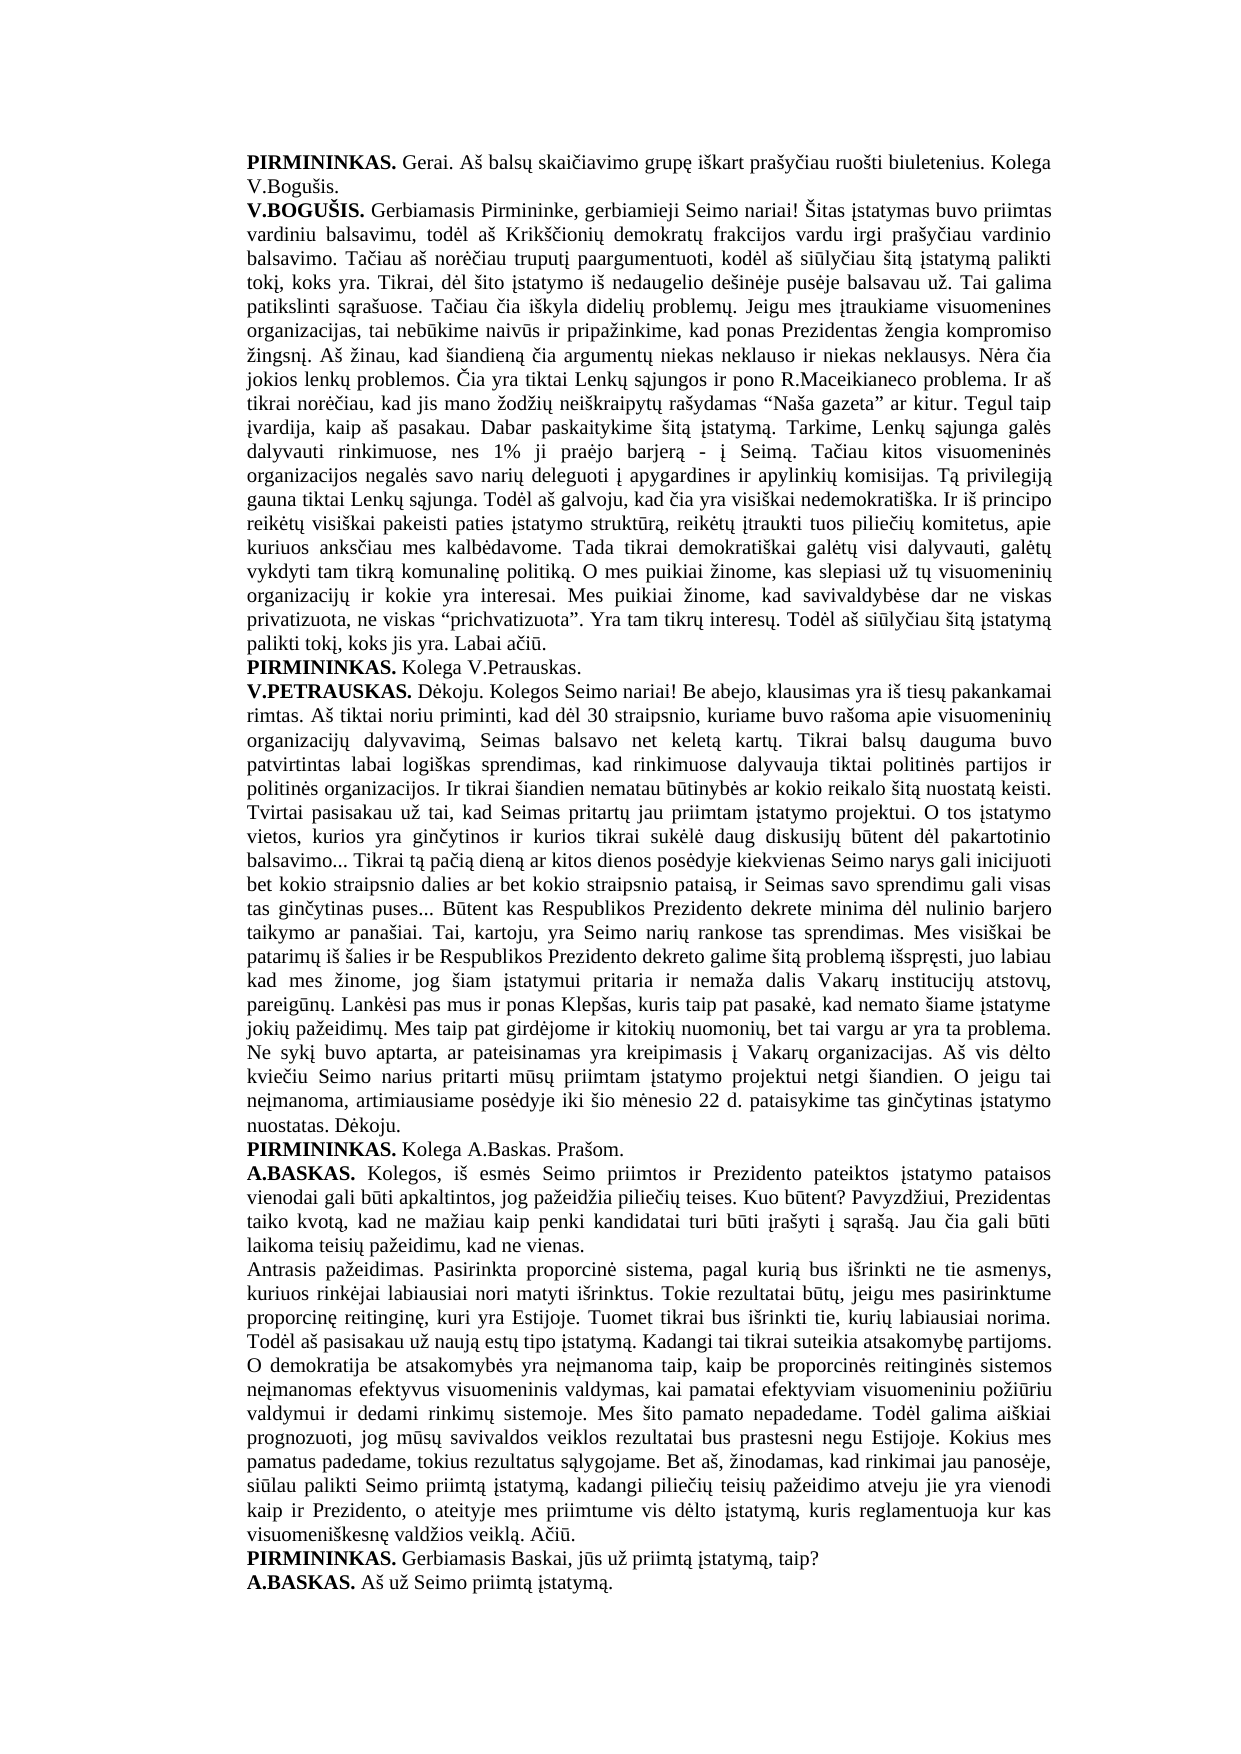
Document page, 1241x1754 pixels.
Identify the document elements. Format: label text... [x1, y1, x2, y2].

text PIRMININKAS. Kolega V.Petrauskas. [247, 655, 1053, 679]
text V.BOGUŠIS. Gerbiamasis Pirmininke, gerbiamieji Seimo nariai! Šitas įstatymas buvo priimtas vardiniu balsavimu, todėl aš Krikščionių demokratų frakcijos vardu irgi prašyčiau vardinio balsavimo. Tačiau aš norėčiau truputį paargumentuoti, kodėl aš siūlyčiau šitą įstatymą palikti tokį, koks yra. Tikrai, dėl šito įstatymo iš nedaugelio dešinėje pusėje balsavau už. Tai galima patikslinti sąrašuose. Tačiau čia iškyla didelių problemų. Jeigu mes įtraukiame visuomenines organizacijas, tai nebūkime naivūs ir pripažinkime, kad ponas Prezidentas žengia kompromiso žingsnį. Aš žinau, kad šiandieną čia argumentų niekas neklauso ir niekas neklausys. Nėra čia jokios lenkų problemos. Čia yra tiktai Lenkų sąjungos ir pono R.Maceikianeco problema. Ir aš tikrai norėčiau, kad jis mano žodžių neiškraipytų rašydamas “Naša gazeta” ar kitur. Tegul taip įvardija, kaip aš pasakau. Dabar paskaitykime šitą įstatymą. Tarkime, Lenkų sąjunga galės dalyvauti rinkimuose, nes 1% ji praėjo barjerą - į Seimą. Tačiau kitos visuomeninės organizacijos negalės savo narių deleguoti į apygardines ir apylinkių komisijas. Tą privilegiją gauna tiktai Lenkų sąjunga. Todėl aš galvoju, kad čia yra visiškai nedemokratiška. Ir iš principo reikėtų visiškai pakeisti paties įstatymo struktūrą, reikėtų įtraukti tuos piliečių komitetus, apie kuriuos anksčiau mes kalbėdavome. Tada tikrai demokratiškai galėtų visi dalyvauti, galėtų vykdyti tam tikrą komunalinę politiką. O mes puikiai žinome, kas slepiasi už tų visuomeninių organizacijų ir kokie yra interesai. Mes puikiai žinome, kad savivaldybėse dar ne viskas privatizuota, ne viskas “prichvatizuota”. Yra tam tikrų interesų. Todėl aš siūlyčiau šitą įstatymą palikti tokį, koks jis yra. Labai ačiū. [247, 198, 1053, 655]
text A.BASKAS. Aš už Seimo priimtą įstatymą. [247, 1570, 1053, 1594]
text PIRMININKAS. Gerai. Aš balsų skaičiavimo grupę iškart prašyčiau ruošti biuletenius. Kolega V.Bogušis. [247, 150, 1053, 198]
text PIRMININKAS. Gerbiamasis Baskai, jūs už priimtą įstatymą, taip? [247, 1546, 1053, 1570]
text Antrasis pažeidimas. Pasirinkta proporcinė sistema, pagal kurią bus išrinkti ne tie asmenys, kuriuos rinkėjai labiausiai nori matyti išrinktus. Tokie rezultatai būtų, jeigu mes pasirinktume proporcinę reitinginę, kuri yra Estijoje. Tuomet tikrai bus išrinkti tie, kurių labiausiai norima. Todėl aš pasisakau už naują estų tipo įstatymą. Kadangi tai tikrai suteikia atsakomybę partijoms. O demokratija be atsakomybės yra neįmanoma taip, kaip be proporcinės reitinginės sistemos neįmanomas efektyvus visuomeninis valdymas, kai pamatai efektyviam visuomeniniu požiūriu valdymui ir dedami rinkimų sistemoje. Mes šito pamato nepadedame. Todėl galima aiškiai prognozuoti, jog mūsų savivaldos veiklos rezultatai bus prastesni negu Estijoje. Kokius mes pamatus padedame, tokius rezultatus sąlygojame. Bet aš, žinodamas, kad rinkimai jau panosėje, siūlau palikti Seimo priimtą įstatymą, kadangi piliečių teisių pažeidimo atveju jie yra vienodi kaip ir Prezidento, o ateityje mes priimtume vis dėlto įstatymą, kuris reglamentuoja kur kas visuomeniškesnę valdžios veiklą. Ačiū. [247, 1257, 1053, 1546]
text PIRMININKAS. Kolega A.Baskas. Prašom. [247, 1137, 1053, 1161]
text A.BASKAS. Kolegos, iš esmės Seimo priimtos ir Prezidento pateiktos įstatymo pataisos vienodai gali būti apkaltintos, jog pažeidžia piliečių teises. Kuo būtent? Pavyzdžiui, Prezidentas taiko kvotą, kad ne mažiau kaip penki kandidatai turi būti įrašyti į sąrašą. Jau čia gali būti laikoma teisių pažeidimu, kad ne vienas. [247, 1161, 1053, 1257]
text V.PETRAUSKAS. Dėkoju. Kolegos Seimo nariai! Be abejo, klausimas yra iš tiesų pakankamai rimtas. Aš tiktai noriu priminti, kad dėl 30 straipsnio, kuriame buvo rašoma apie visuomeninių organizacijų dalyvavimą, Seimas balsavo net keletą kartų. Tikrai balsų dauguma buvo patvirtintas labai logiškas sprendimas, kad rinkimuose dalyvauja tiktai politinės partijos ir politinės organizacijos. Ir tikrai šiandien nematau būtinybės ar kokio reikalo šitą nuostatą keisti. Tvirtai pasisakau už tai, kad Seimas pritartų jau priimtam įstatymo projektui. O tos įstatymo vietos, kurios yra ginčytinos ir kurios tikrai sukėlė daug diskusijų būtent dėl pakartotinio balsavimo... Tikrai tą pačią dieną ar kitos dienos posėdyje kiekvienas Seimo narys gali inicijuoti bet kokio straipsnio dalies ar bet kokio straipsnio pataisą, ir Seimas savo sprendimu gali visas tas ginčytinas puses... Būtent kas Respublikos Prezidento dekrete minima dėl nulinio barjero taikymo ar panašiai. Tai, kartoju, yra Seimo narių rankose tas sprendimas. Mes visiškai be patarimų iš šalies ir be Respublikos Prezidento dekreto galime šitą problemą išspręsti, juo labiau kad mes žinome, jog šiam įstatymui pritaria ir nemaža dalis Vakarų institucijų atstovų, pareigūnų. Lankėsi pas mus ir ponas Klepšas, kuris taip pat pasakė, kad nemato šiame įstatyme jokių pažeidimų. Mes taip pat girdėjome ir kitokių nuomonių, bet tai vargu ar yra ta problema. Ne sykį buvo aptarta, ar pateisinamas yra kreipimasis į Vakarų organizacijas. Aš vis dėlto kviečiu Seimo narius pritarti mūsų priimtam įstatymo projektui netgi šiandien. O jeigu tai neįmanoma, artimiausiame posėdyje iki šio mėnesio 22 d. pataisykime tas ginčytinas įstatymo nuostatas. Dėkoju. [247, 679, 1053, 1137]
